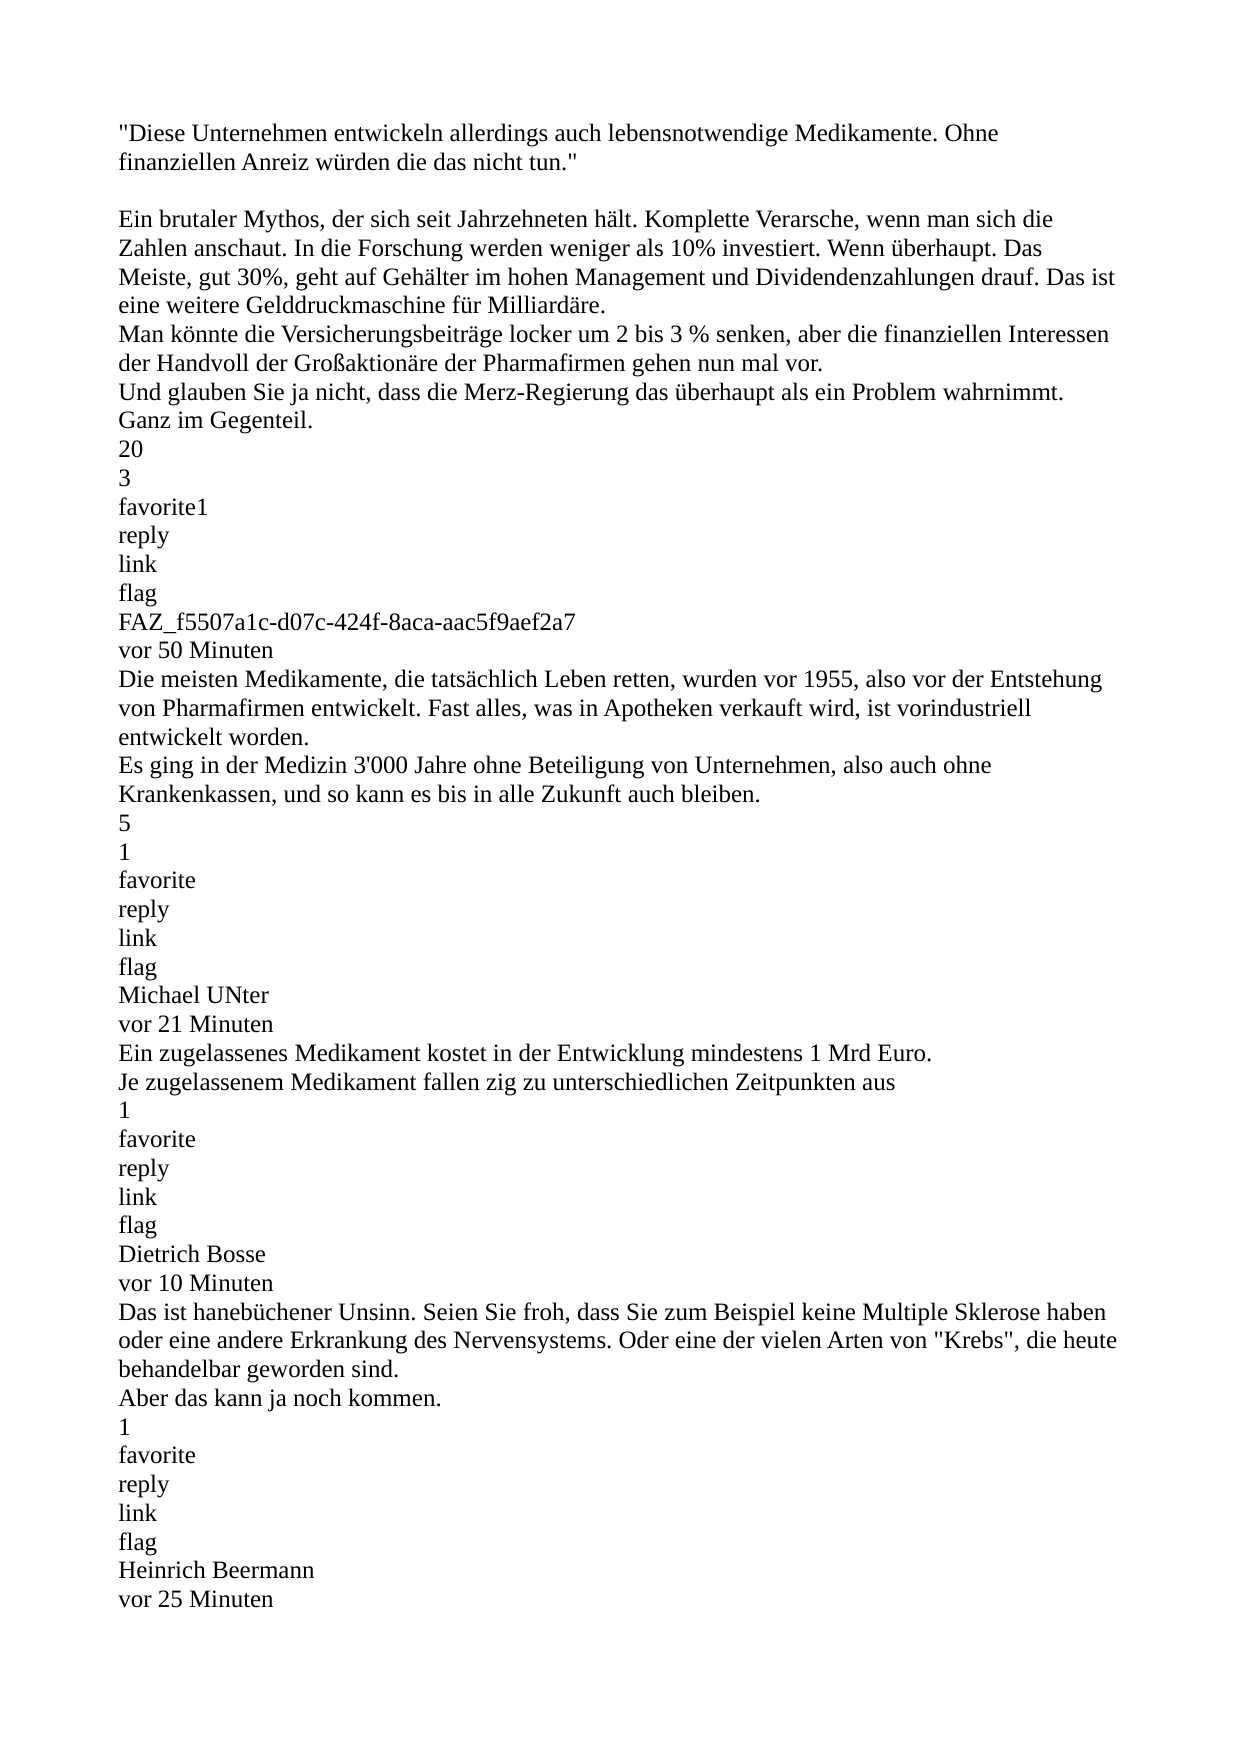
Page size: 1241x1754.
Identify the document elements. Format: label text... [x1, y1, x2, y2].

text vor 25 Minuten [118, 1584, 1122, 1613]
text Heinrich Beermann [118, 1556, 1122, 1584]
text favorite [118, 1124, 1122, 1153]
text 20 [118, 434, 1122, 463]
text reply [118, 1469, 1122, 1498]
text 1 [118, 1412, 1122, 1441]
text link [118, 1498, 1122, 1527]
text Dietrich Bosse [118, 1239, 1122, 1268]
text 5 [118, 808, 1122, 837]
text flag [118, 952, 1122, 981]
text link [118, 1182, 1122, 1211]
text FAZ_f5507a1c-d07c-424f-8aca-aac5f9aef2a7 [118, 607, 1122, 636]
text vor 10 Minuten [118, 1268, 1122, 1297]
text favorite [118, 1441, 1122, 1469]
text vor 50 Minuten [118, 636, 1122, 664]
text flag [118, 1527, 1122, 1556]
text reply [118, 521, 1122, 549]
text 1 [118, 837, 1122, 866]
text Michael UNter [118, 981, 1122, 1009]
text favorite1 [118, 492, 1122, 521]
text Das ist hanebüchener Unsinn. Seien Sie froh, dass Sie zum Beispiel keine Multiple Sklerose haben oder eine andere Erkrankung des Nervensystems. Oder eine der vielen Arten von "Krebs", die heute behandelbar geworden sind. Aber das kann ja noch kommen. [118, 1297, 1122, 1412]
text link [118, 549, 1122, 578]
text Ein zugelassenes Medikament kostet in der Entwicklung mindestens 1 Mrd Euro. Je zugelassenem Medikament fallen zig zu unterschiedlichen Zeitpunkten aus [118, 1038, 1122, 1096]
text 3 [118, 463, 1122, 492]
text reply [118, 1153, 1122, 1182]
text Die meisten Medikamente, die tatsächlich Leben retten, wurden vor 1955, also vor der Entstehung von Pharmafirmen entwickelt. Fast alles, was in Apotheken verkauft wird, ist vorindustriell entwickelt worden. Es ging in der Medizin 3'000 Jahre ohne Beteiligung von Unternehmen, also auch ohne Krankenkassen, und so kann es bis in alle Zukunft auch bleiben. [118, 664, 1122, 808]
text favorite [118, 866, 1122, 894]
text link [118, 923, 1122, 952]
text flag [118, 1211, 1122, 1239]
text vor 21 Minuten [118, 1009, 1122, 1038]
text "Diese Unternehmen entwickeln allerdings auch lebensnotwendige Medikamente. Ohne finanziellen Anreiz würden die das nicht tun." Ein brutaler Mythos, der sich seit Jahrzehneten hält. Komplette Verarsche, wenn man sich die Zahlen anschaut. In die Forschung werden weniger als 10% investiert. Wenn überhaupt. Das Meiste, gut 30%, geht auf Gehälter im hohen Management und Dividendenzahlungen drauf. Das ist eine weitere Gelddruckmaschine für Milliardäre. Man könnte die Versicherungsbeiträge locker um 2 bis 3 % senken, aber die finanziellen Interessen der Handvoll der Großaktionäre der Pharmafirmen gehen nun mal vor. Und glauben Sie ja nicht, dass die Merz-Regierung das überhaupt als ein Problem wahrnimmt. Ganz im Gegenteil. [118, 118, 1122, 434]
text 1 [118, 1096, 1122, 1124]
text flag [118, 578, 1122, 607]
text reply [118, 894, 1122, 923]
